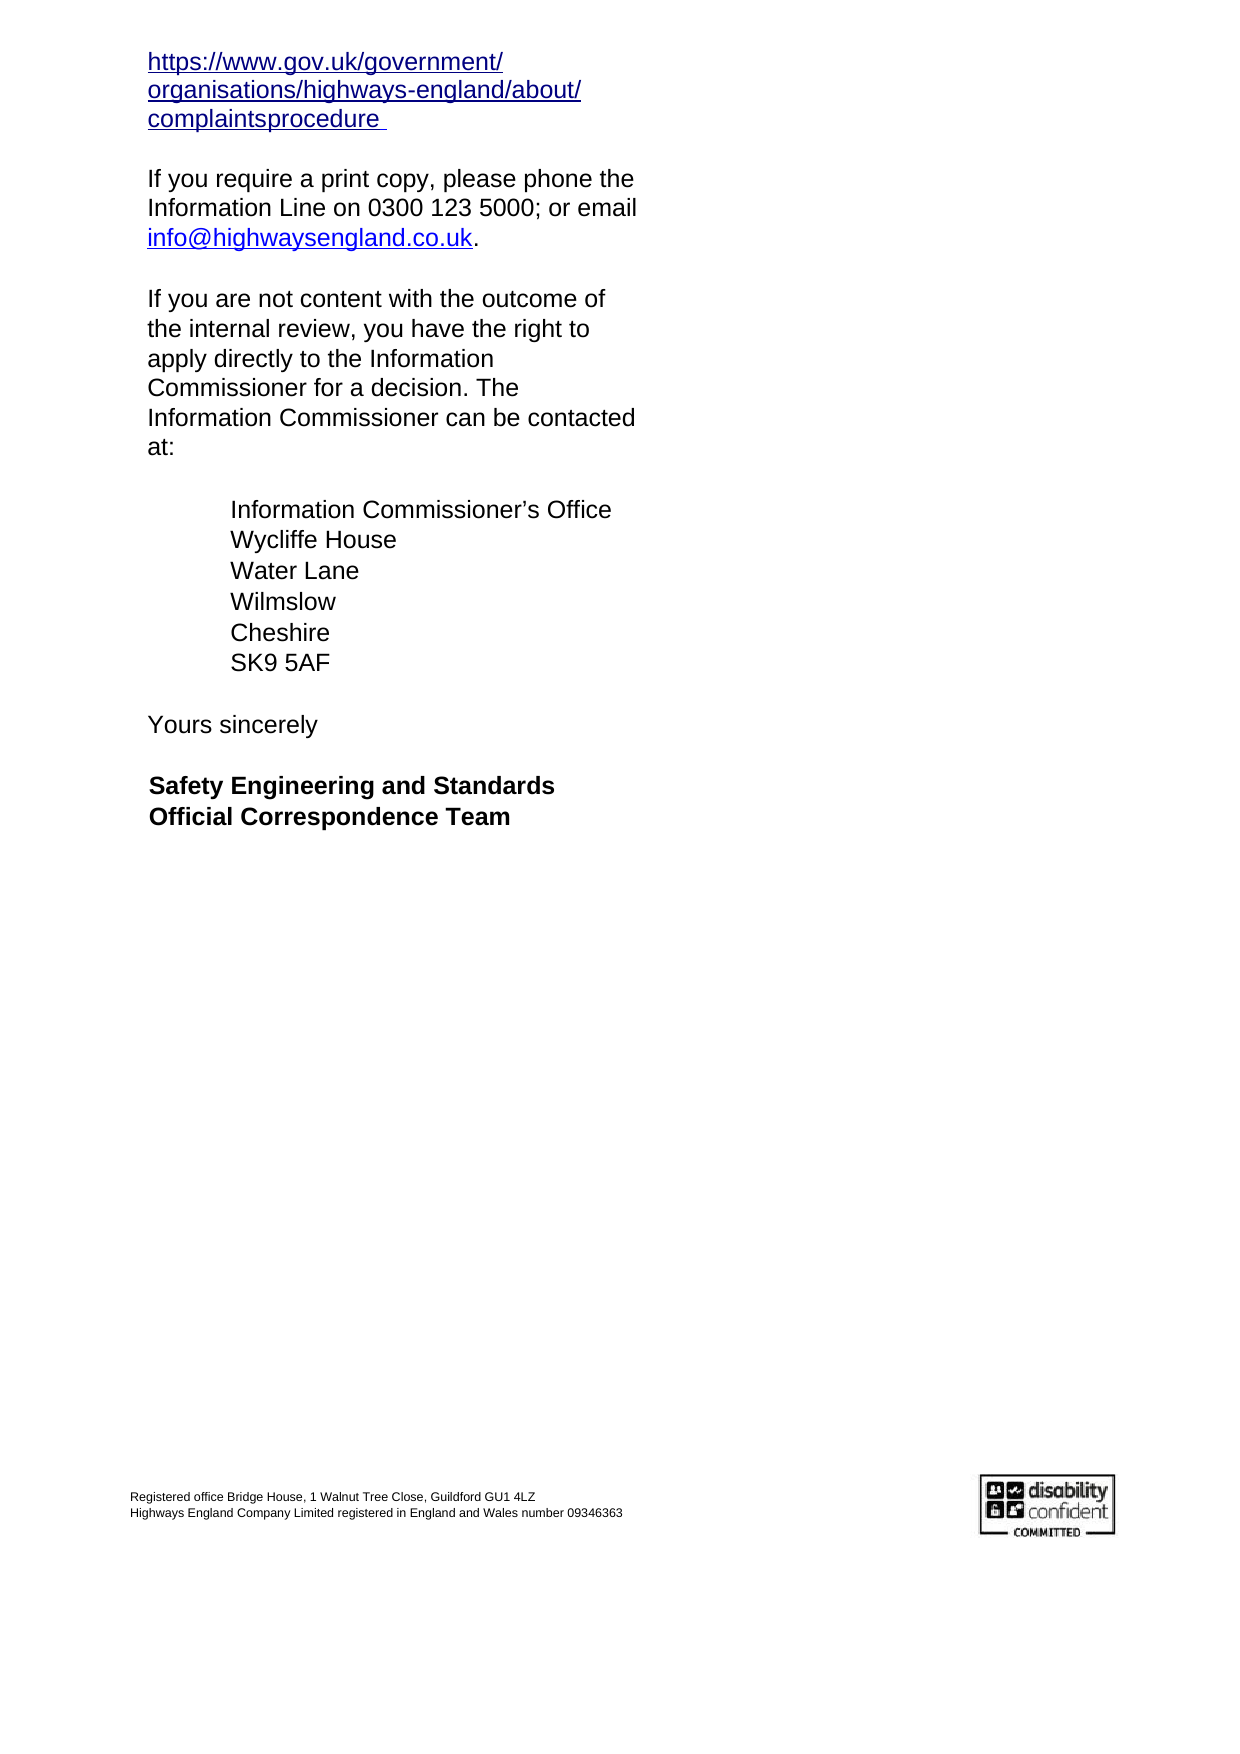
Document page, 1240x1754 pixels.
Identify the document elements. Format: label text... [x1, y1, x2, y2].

text Safety Engineering and Standards [148, 771, 651, 800]
text Registered office Bridge House, 1 Walnut Tree Close, Guildford GU1 4LZ [130, 1489, 650, 1503]
text Wilmslow [147, 587, 645, 616]
text Official Correspondence Team [148, 802, 651, 831]
text Cheshire [147, 618, 645, 646]
text SK9 5AF [147, 648, 645, 677]
text Yours sincerely [147, 710, 645, 739]
text Wycliffe House [147, 526, 645, 554]
text Information Commissioner’s Office [147, 495, 645, 523]
text Highways England Company Limited registered in England and Wales number 09346363 [130, 1506, 650, 1520]
text Water Lane [147, 556, 645, 585]
text If you are not content with the outcome of the internal review, you have the right to apply directly to the Information Commissioner for a decision. The Information Commissioner can be contacted at: [147, 284, 645, 461]
text If you require a print copy, please phone the Information Line on 0300 123 5000; or email info@highwaysengland.co.uk. [147, 164, 645, 252]
text https://www.gov.uk/government/organisations/highways-england/about/complaintsprocedure [147, 47, 651, 133]
